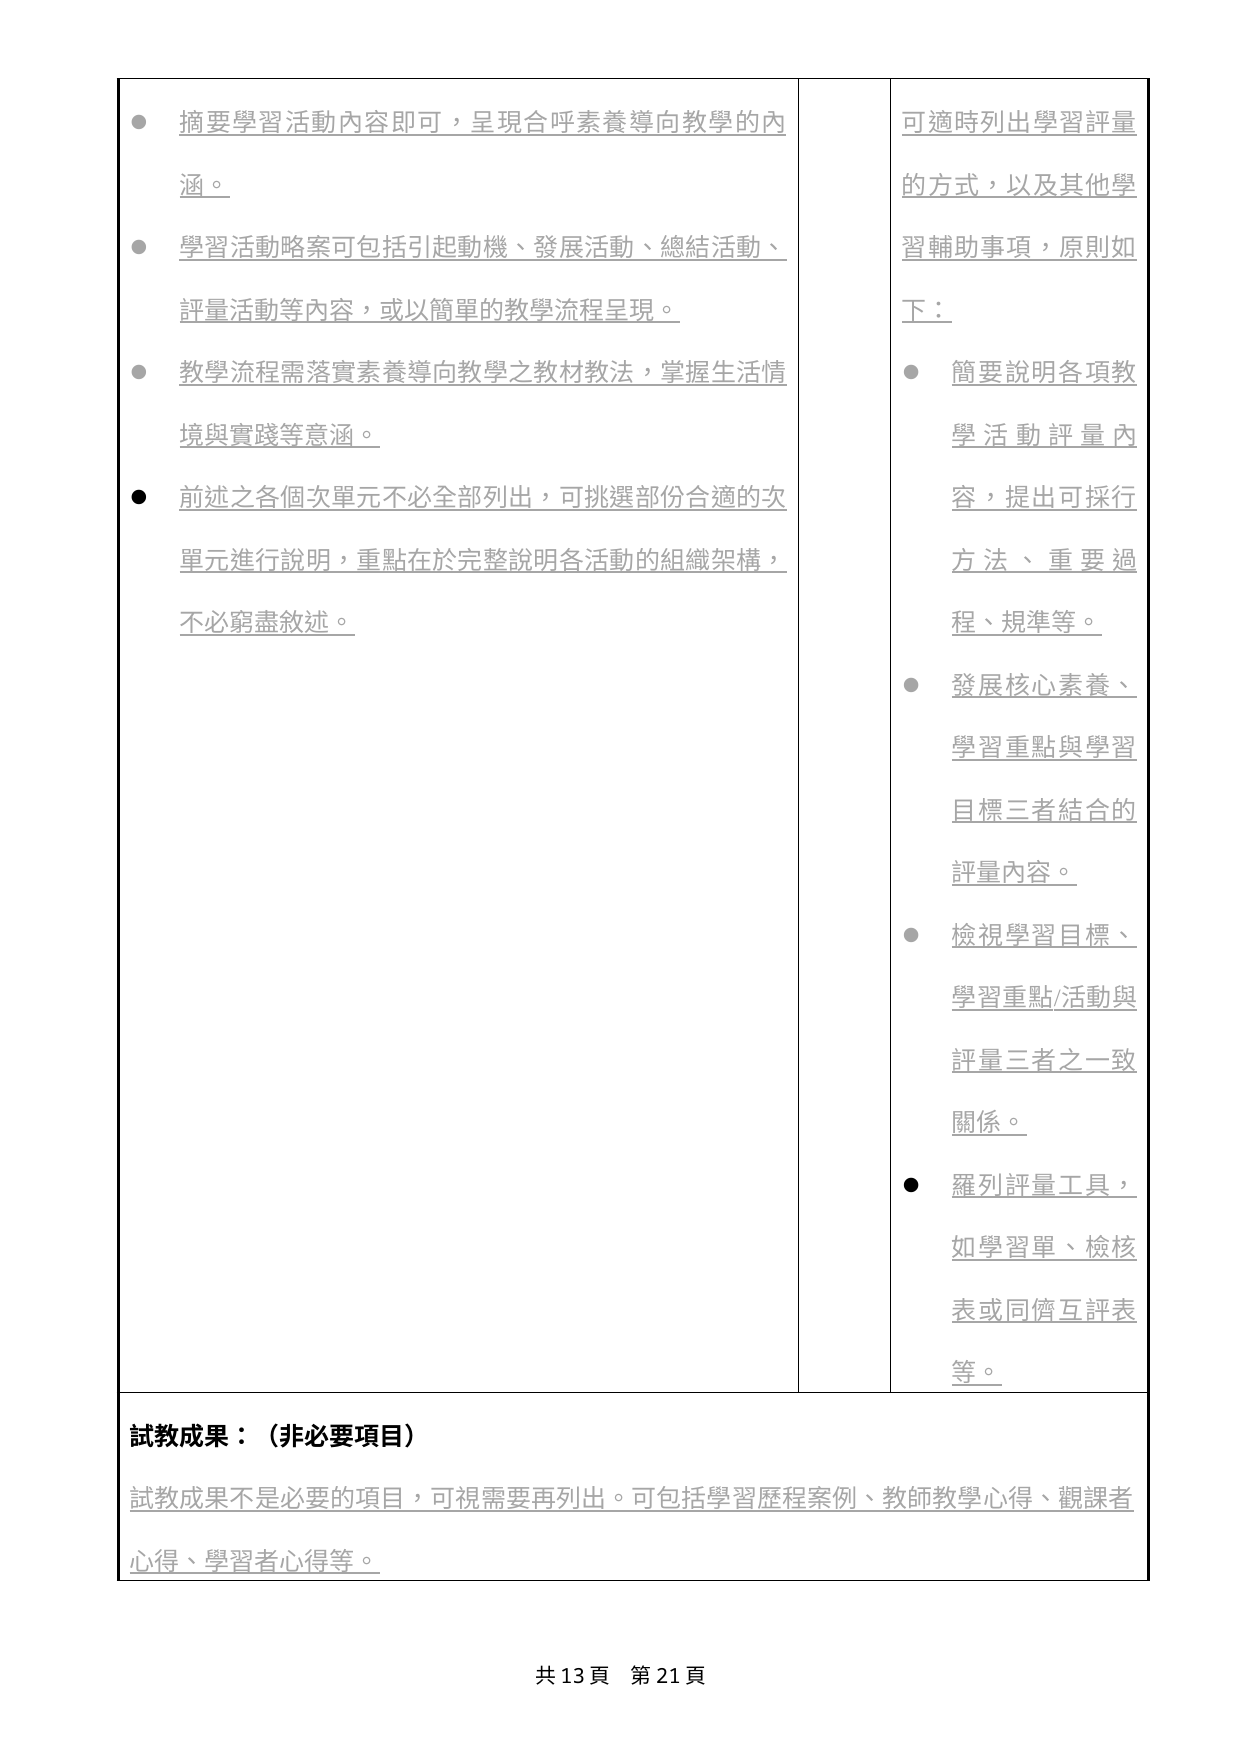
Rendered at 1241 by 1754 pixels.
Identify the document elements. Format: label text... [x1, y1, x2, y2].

table_cell [799, 79, 890, 1392]
table_cell 摘要學習活動內容即可，呈現合呼素養導向教學的內涵。 學習活動略案可包括引起動機、發展活動、總結活動、評量活動等內容，或以簡單的教學流程呈現。 教學流程需落實素養導向教學之教材教法，掌握生活情境與實踐等意涵。 前述之各個次單元不必全部列出，可挑選部份合適的次單元進行說明，重點在於完整說明各活動的組織架構，不必窮盡敘述。 [120, 79, 798, 1392]
table_cell 可適時列出學習評量的方式，以及其他學習輔助事項，原則如下： 簡要說明各項教學活動評量內容，提出可採行方法、重要過程、規準等。 發展核心素養、學習重點與學習目標三者結合的評量內容。 檢視學習目標、學習重點/活動與評量三者之一致關係。 羅列評量工具，如學習單、檢核表或同儕互評表等。 [891, 79, 1147, 1392]
table_cell 試教成果：（非必要項目） 試教成果不是必要的項目，可視需要再列出。可包括學習歷程案例、教師教學心得、觀課者心得、學習者心得等。 [120, 1393, 1147, 1580]
